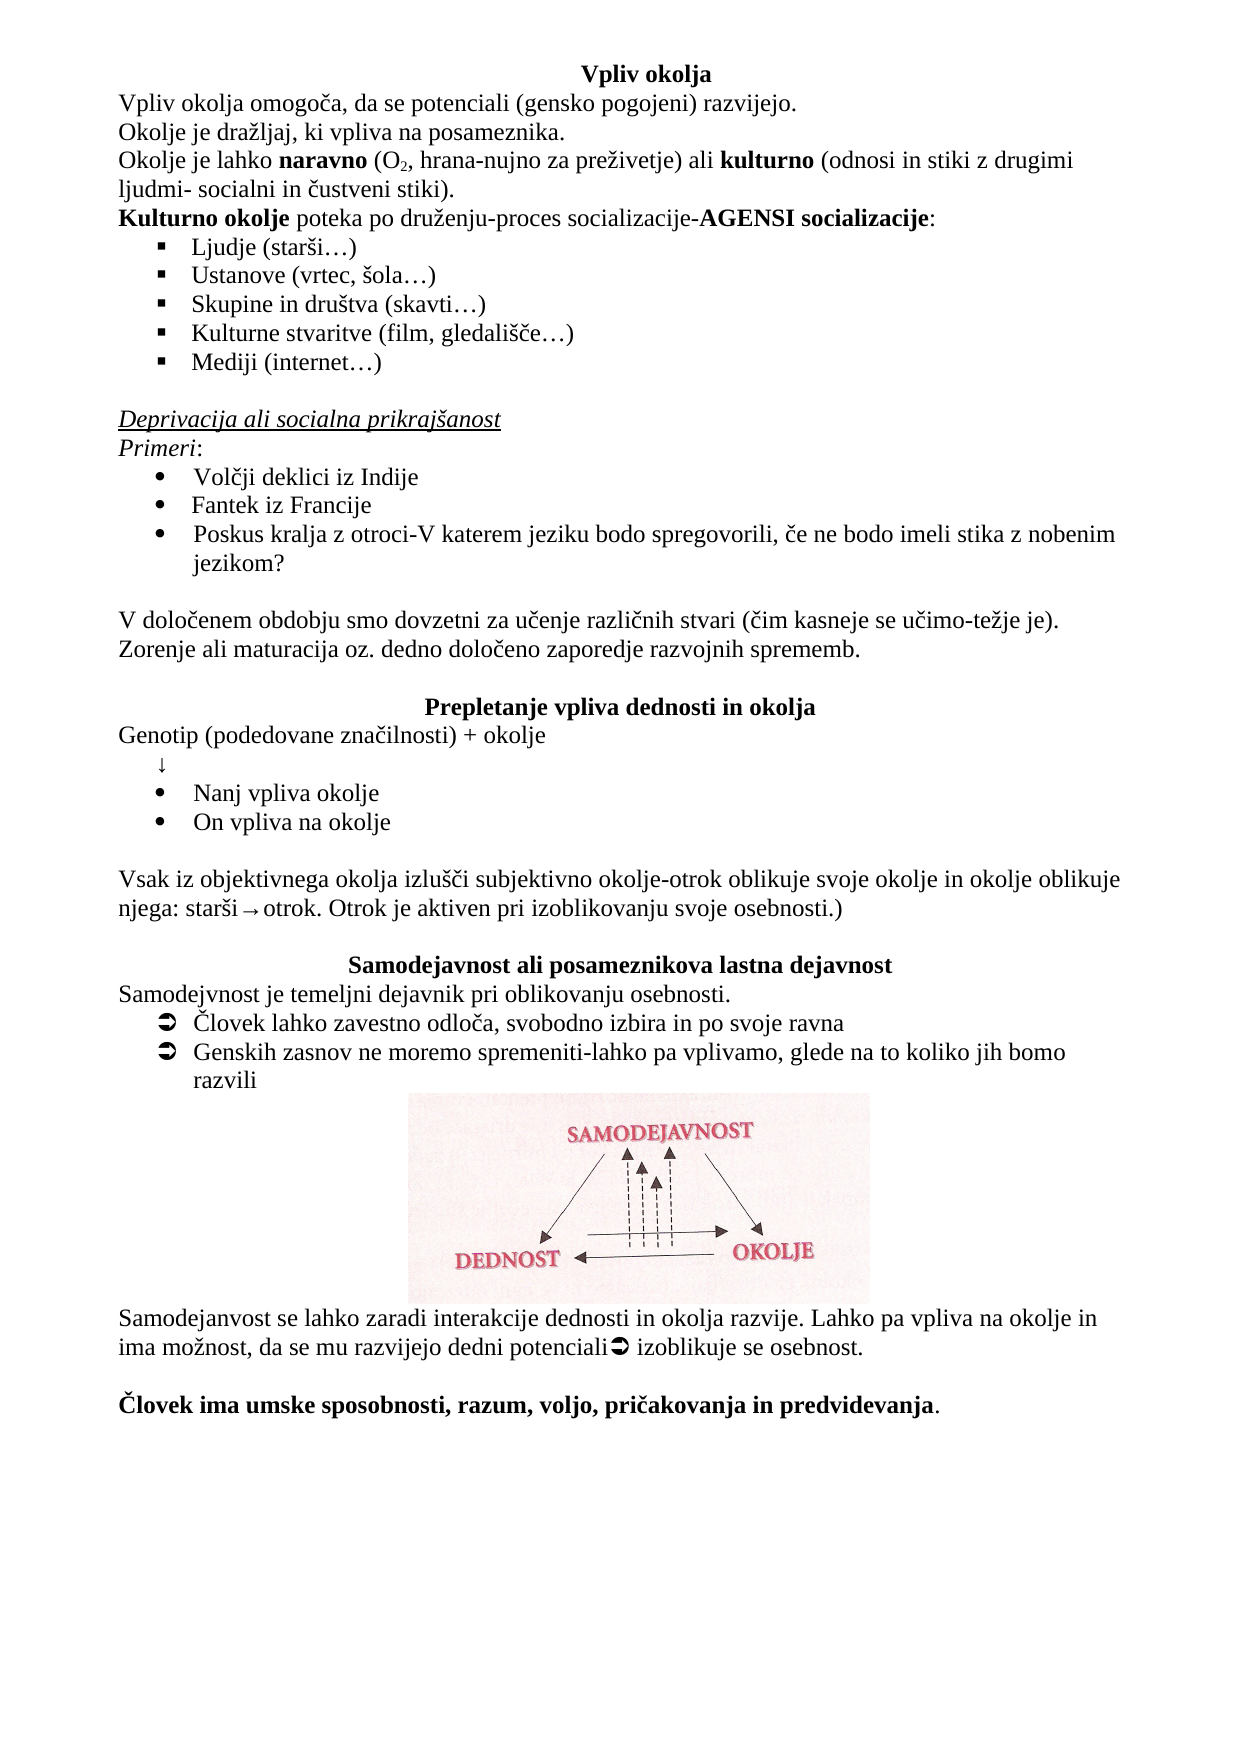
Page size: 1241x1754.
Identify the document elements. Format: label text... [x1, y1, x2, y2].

list Poskus kralja z otroci-V katerem jeziku bodo spregovorili, če ne bodo imeli stika z nobenim jezikom? [156, 519, 1122, 577]
text Okolje je lahko naravno (O2, hrana-nujno za preživetje) ali kulturno (odnosi in stiki z drugimi ljudmi- socialni in čustveni stiki). [118, 145, 1122, 203]
text Kulturno okolje poteka po druženju-proces socializacije-AGENSI socializacije: [118, 203, 1122, 232]
list On vpliva na okolje [156, 807, 1122, 835]
text V določenem obdobju smo dovzetni za učenje različnih stvari (čim kasneje se učimo-težje je). Zorenje ali maturacija oz. dedno določeno zaporedje razvojnih sprememb. [118, 605, 1122, 663]
list Nanj vpliva okolje [156, 778, 1122, 807]
text Deprivacija ali socialna prikrajšanost [118, 404, 1122, 433]
list Ustanove (vrtec, šola…) [156, 260, 1122, 289]
text ↓ [118, 749, 1122, 778]
list Volčji deklici iz Indije [156, 462, 1122, 490]
text Prepletanje vpliva dednosti in okolja [118, 692, 1122, 720]
text Samodejavnost ali posameznikova lastna dejavnost [118, 950, 1122, 979]
text Vpliv okolja omogoča, da se potenciali (gensko pogojeni) razvijejo. [118, 88, 1122, 117]
list Skupine in društva (skavti…) [156, 289, 1122, 318]
text Človek ima umske sposobnosti, razum, voljo, pričakovanja in predvidevanja. [118, 1390, 1122, 1418]
text Samodejanvost se lahko zaradi interakcije dednosti in okolja razvije. Lahko pa vpliva na okolje in ima možnost, da se mu razvijejo dedni potenciali izoblikuje se osebnost. [118, 1303, 1122, 1361]
text Okolje je dražljaj, ki vpliva na posameznika. [118, 117, 1122, 145]
list Ljudje (starši…) [156, 232, 1122, 260]
text Genotip (podedovane značilnosti) + okolje [118, 720, 1122, 749]
text Vsak iz objektivnega okolja izlušči subjektivno okolje-otrok oblikuje svoje okolje in okolje oblikuje njega: starši→otrok. Otrok je aktiven pri izoblikovanju svoje osebnosti.) [118, 864, 1122, 922]
text Vpliv okolja [170, 59, 1122, 88]
list Kulturne stvaritve (film, gledališče…) [156, 318, 1122, 347]
list Genskih zasnov ne moremo spremeniti-lahko pa vplivamo, glede na to koliko jih bomo razvili [156, 1037, 1122, 1094]
list Mediji (internet…) [156, 347, 1122, 375]
text Primeri: [118, 433, 1122, 462]
picture [408, 1093, 870, 1304]
list Fantek iz Francije [156, 490, 1122, 519]
list Človek lahko zavestno odloča, svobodno izbira in po svoje ravna [156, 1008, 1122, 1037]
text Samodejvnost je temeljni dejavnik pri oblikovanju osebnosti. [118, 979, 1122, 1008]
